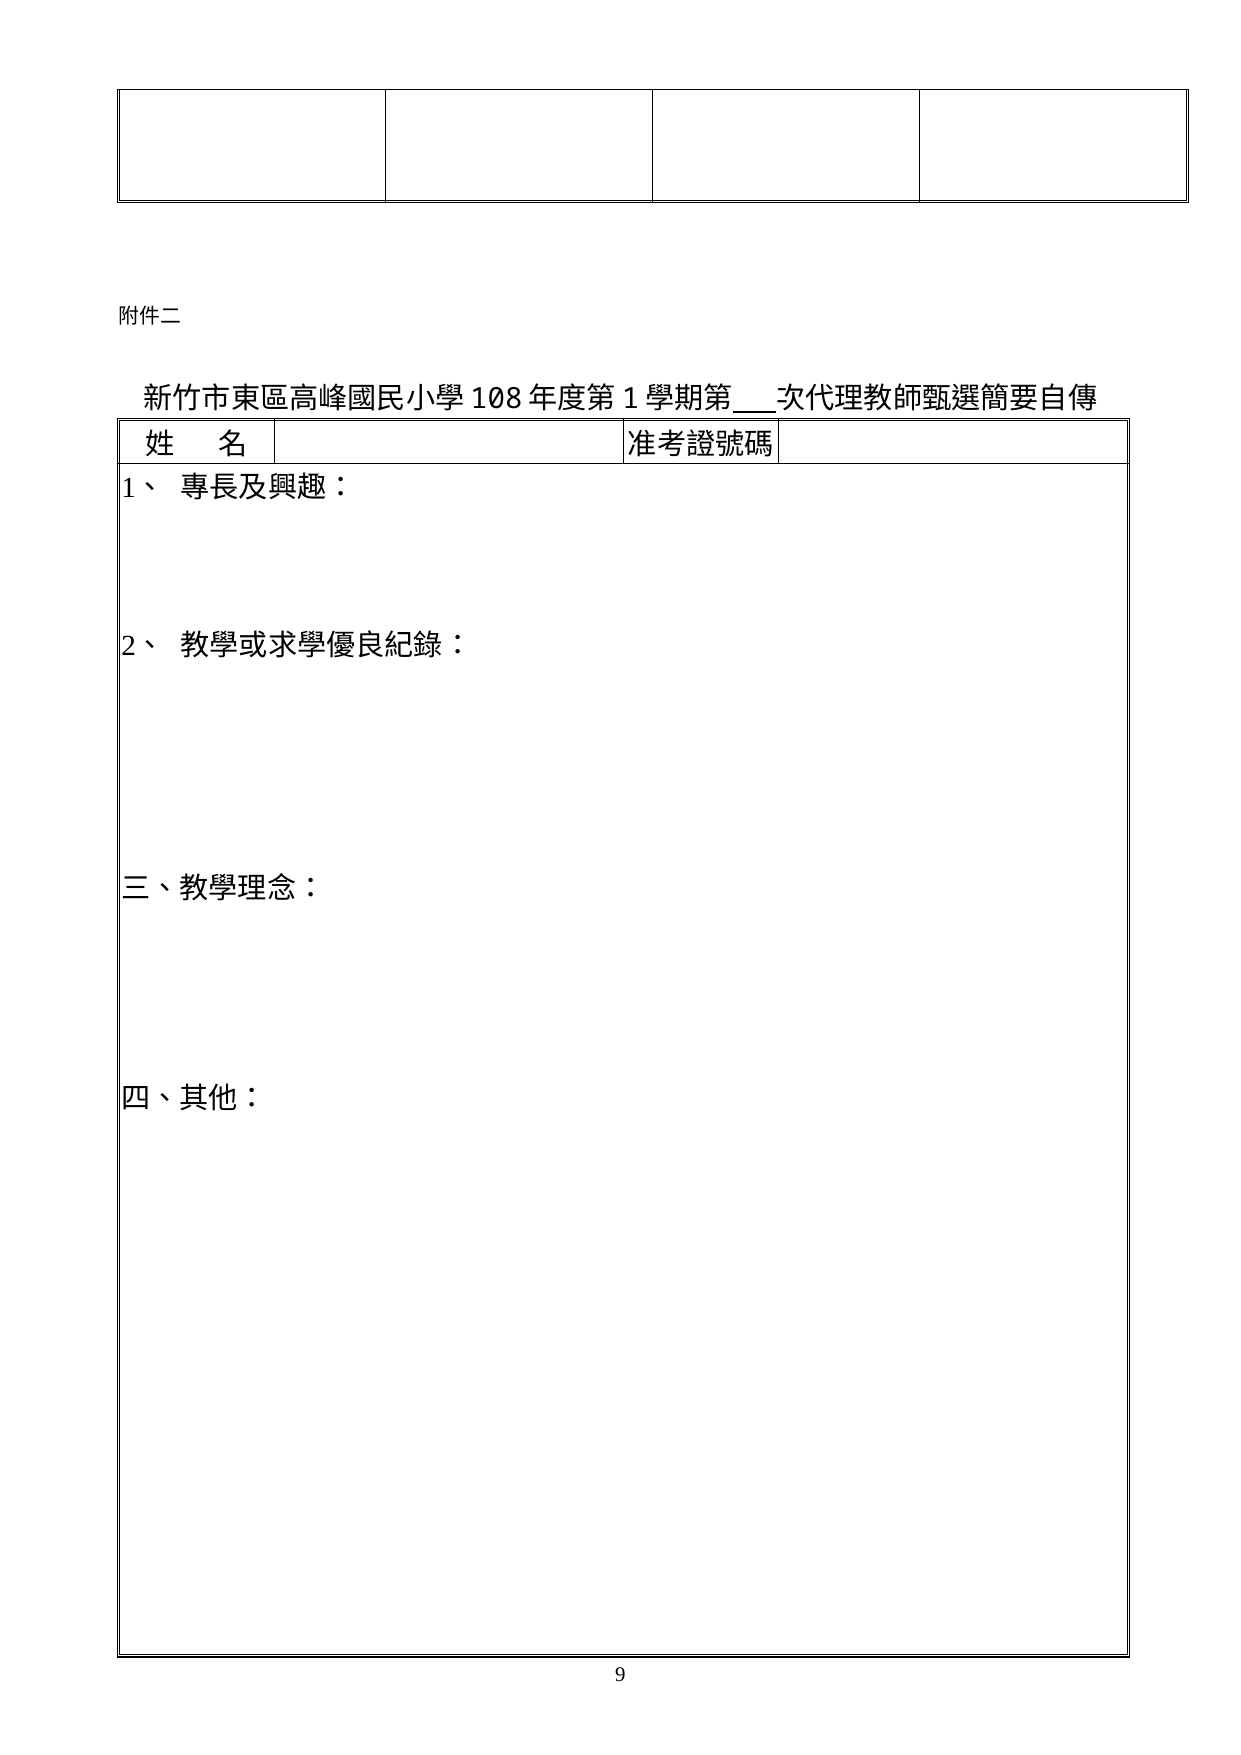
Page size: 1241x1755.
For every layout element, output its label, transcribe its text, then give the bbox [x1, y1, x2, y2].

table_header [779, 421, 1127, 463]
table_cell [386, 90, 652, 200]
text 新竹市東區高峰國民小學108年度第1學期第 次代理教師甄選簡要自傳 [118, 375, 1122, 417]
table_cell 專長及興趣： 教學或求學優良紀錄： 三、教學理念： 四、其他： [120, 464, 1127, 1654]
text 附件二 [118, 299, 1122, 329]
table_header [275, 421, 623, 463]
table_cell [120, 90, 385, 200]
table_cell [920, 90, 1186, 200]
table_header 准考證號碼 [624, 421, 778, 463]
table_cell [653, 90, 919, 200]
table_header 姓 名 [120, 421, 274, 463]
